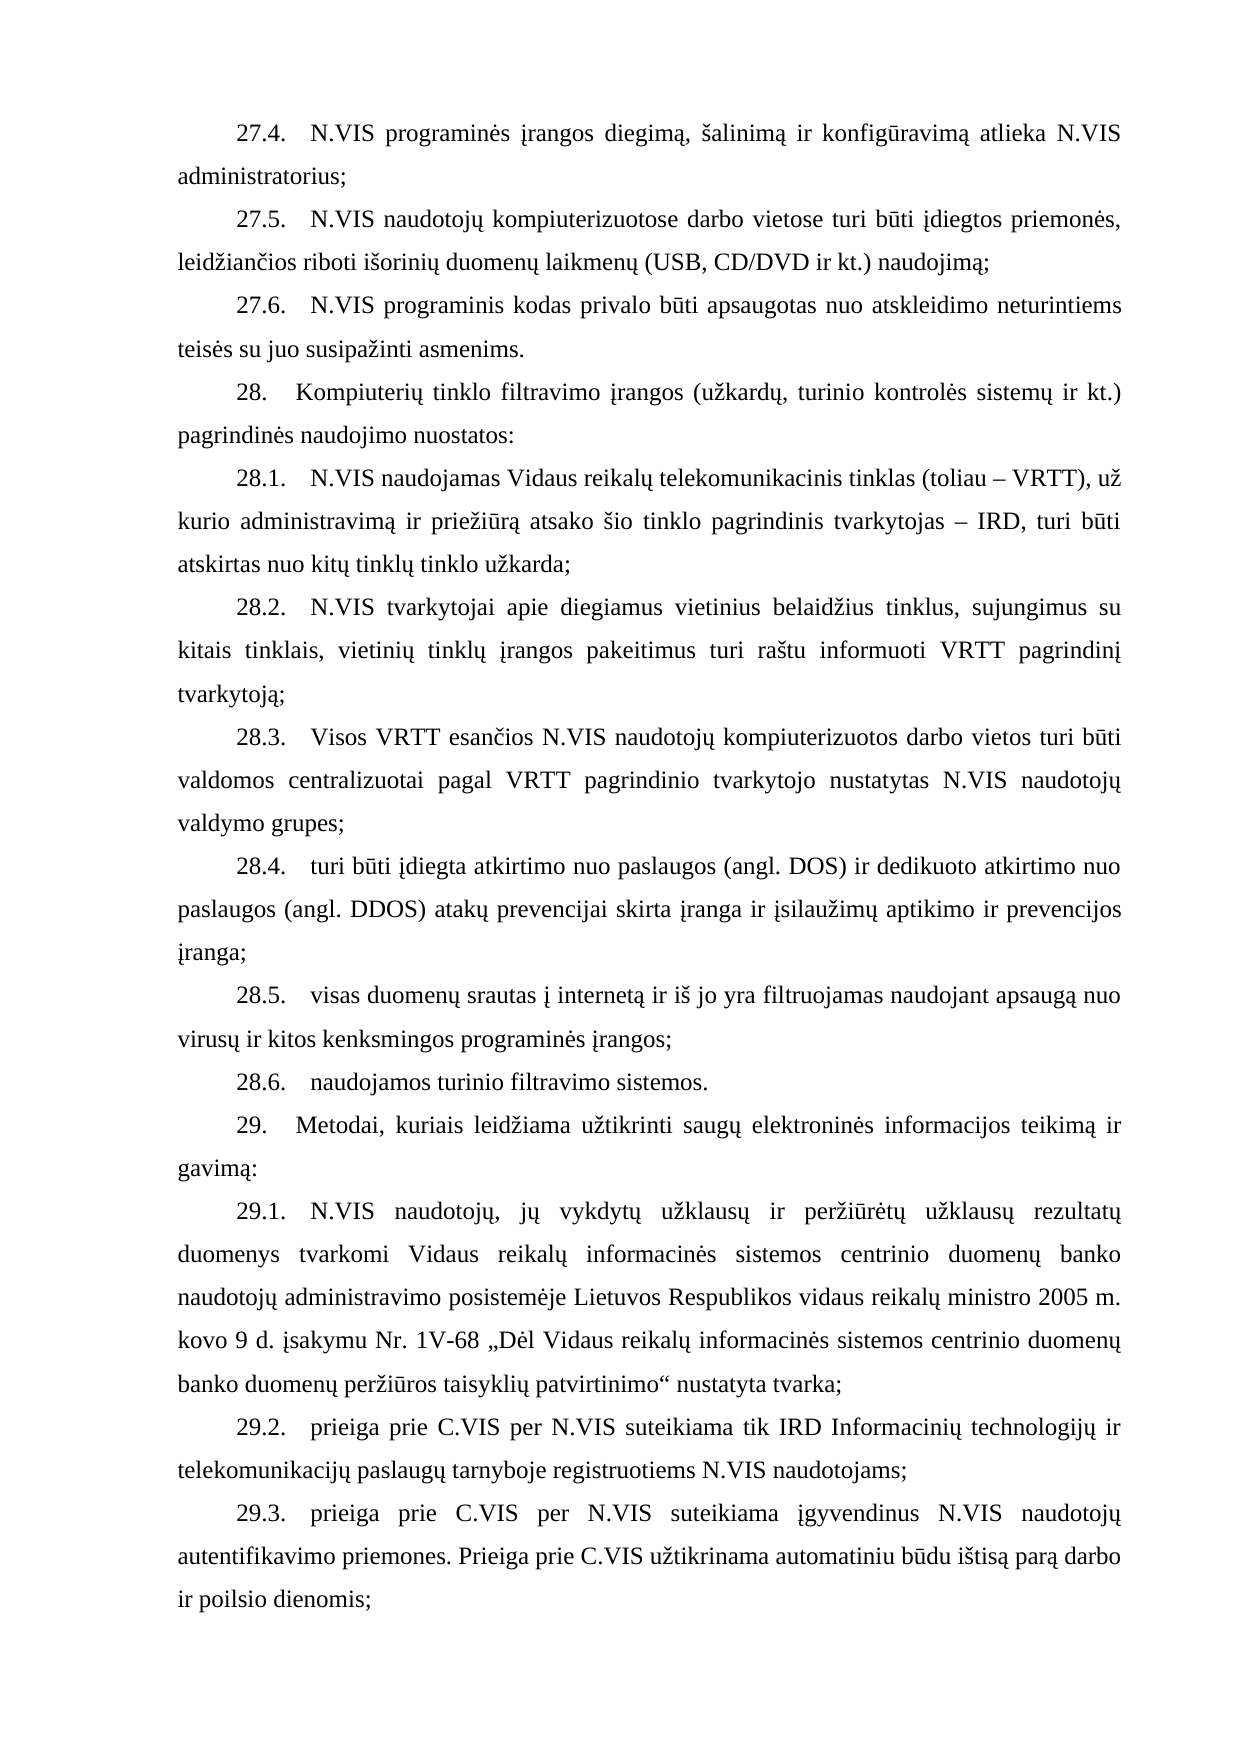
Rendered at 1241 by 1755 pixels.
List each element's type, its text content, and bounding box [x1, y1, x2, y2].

text 29.3. prieiga prie C.VIS per N.VIS suteikiama įgyvendinus N.VIS naudotojų autentifikavimo priemones. Prieiga prie C.VIS užtikrinama automatiniu būdu ištisą parą darbo ir poilsio dienomis; [177, 1498, 1122, 1613]
text 28.2. N.VIS tvarkytojai apie diegiamus vietinius belaidžius tinklus, sujungimus su kitais tinklais, vietinių tinklų įrangos pakeitimus turi raštu informuoti VRTT pagrindinį tvarkytoją; [177, 592, 1122, 707]
text 28.3. Visos VRTT esančios N.VIS naudotojų kompiuterizuotos darbo vietos turi būti valdomos centralizuotai pagal VRTT pagrindinio tvarkytojo nustatytas N.VIS naudotojų valdymo grupes; [177, 722, 1122, 837]
text 28. Kompiuterių tinklo filtravimo įrangos (užkardų, turinio kontrolės sistemų ir kt.) pagrindinės naudojimo nuostatos: [177, 377, 1122, 449]
text 27.4. N.VIS programinės įrangos diegimą, šalinimą ir konfigūravimą atlieka N.VIS administratorius; [177, 118, 1122, 190]
text 29.2. prieiga prie C.VIS per N.VIS suteikiama tik IRD Informacinių technologijų ir telekomunikacijų paslaugų tarnyboje registruotiems N.VIS naudotojams; [177, 1412, 1122, 1484]
text 28.1. N.VIS naudojamas Vidaus reikalų telekomunikacinis tinklas (toliau – VRTT), už kurio administravimą ir priežiūrą atsako šio tinklo pagrindinis tvarkytojas – IRD, turi būti atskirtas nuo kitų tinklų tinklo užkarda; [177, 463, 1122, 578]
text 29.1. N.VIS naudotojų, jų vykdytų užklausų ir peržiūrėtų užklausų rezultatų duomenys tvarkomi Vidaus reikalų informacinės sistemos centrinio duomenų banko naudotojų administravimo posistemėje Lietuvos Respublikos vidaus reikalų ministro 2005 m. kovo 9 d. įsakymu Nr. 1V-68 „Dėl Vidaus reikalų informacinės sistemos centrinio duomenų banko duomenų peržiūros taisyklių patvirtinimo“ nustatyta tvarka; [177, 1196, 1122, 1397]
text 28.5. visas duomenų srautas į internetą ir iš jo yra filtruojamas naudojant apsaugą nuo virusų ir kitos kenksmingos programinės įrangos; [177, 981, 1122, 1052]
text 28.4. turi būti įdiegta atkirtimo nuo paslaugos (angl. DOS) ir dedikuoto atkirtimo nuo paslaugos (angl. DDOS) atakų prevencijai skirta įranga ir įsilaužimų aptikimo ir prevencijos įranga; [177, 851, 1122, 966]
text 29. Metodai, kuriais leidžiama užtikrinti saugų elektroninės informacijos teikimą ir gavimą: [177, 1110, 1122, 1182]
text 27.6. N.VIS programinis kodas privalo būti apsaugotas nuo atskleidimo neturintiems teisės su juo susipažinti asmenims. [177, 291, 1122, 362]
text 27.5. N.VIS naudotojų kompiuterizuotose darbo vietose turi būti įdiegtos priemonės, leidžiančios riboti išorinių duomenų laikmenų (USB, CD/DVD ir kt.) naudojimą; [177, 204, 1122, 276]
text 28.6. naudojamos turinio filtravimo sistemos. [177, 1067, 1122, 1096]
